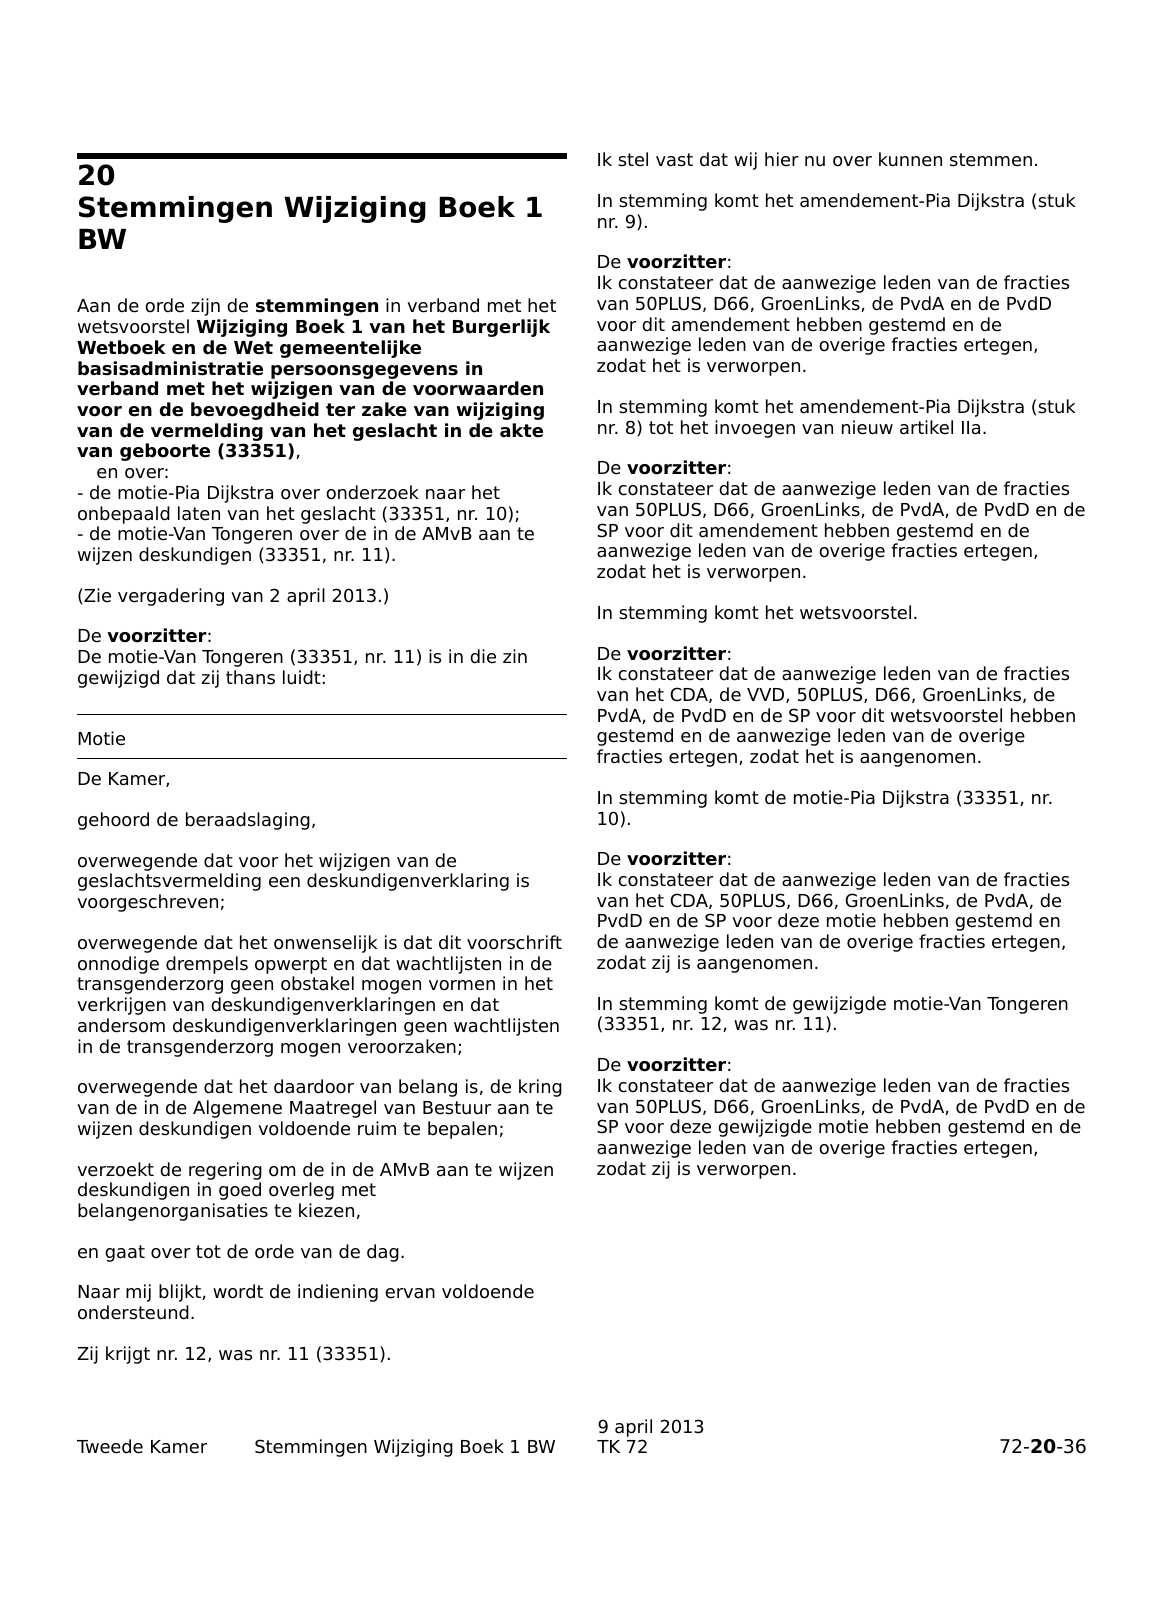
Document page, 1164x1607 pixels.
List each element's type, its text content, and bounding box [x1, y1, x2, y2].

text overwegende dat voor het wijzigen van de geslachtsvermelding een deskundigenverklaring is voorgeschreven; [77, 851, 567, 913]
text Ik constateer dat de aanwezige leden van de fracties van het CDA, 50PLUS, D66, GroenLinks, de PvdA, de PvdD en de SP voor deze motie hebben gestemd en de aanwezige leden van de overige fracties ertegen, zodat zij is aangenomen. [596, 870, 1087, 973]
text verzoekt de regering om de in de AMvB aan te wijzen deskundigen in goed overleg met belangenorganisaties te kiezen, [77, 1159, 567, 1222]
text overwegende dat het daardoor van belang is, de kring van de in de Algemene Maatregel van Bestuur aan te wijzen deskundigen voldoende ruim te bepalen; [77, 1077, 567, 1139]
text overwegende dat het onwenselijk is dat dit voorschrift onnodige drempels opwerpt en dat wachtlijsten in de transgenderzorg geen obstakel mogen vormen in het verkrijgen van deskundigenverklaringen en dat andersom deskundigenverklaringen geen wachtlijsten in de transgenderzorg mogen veroorzaken; [77, 933, 567, 1057]
text gehoord de beraadslaging, [77, 810, 567, 831]
text Aan de orde zijn de stemmingen in verband met het wetsvoorstel Wijziging Boek 1 van het Burgerlijk Wetboek en de Wet gemeentelijke basisadministratie persoonsgegevens in verband met het wijzigen van de voorwaarden voor en de bevoegdheid ter zake van wijziging van de vermelding van het geslacht in de akte van geboorte (33351), [77, 296, 567, 462]
text De voorzitter: [596, 252, 1087, 273]
text Ik stel vast dat wij hier nu over kunnen stemmen. [596, 150, 1087, 171]
text In stemming komt het wetsvoorstel. [596, 603, 1087, 623]
text en gaat over tot de orde van de dag. [77, 1242, 567, 1262]
text Motie [77, 728, 567, 749]
text Naar mij blijkt, wordt de indiening ervan voldoende ondersteund. [77, 1282, 567, 1324]
title 20 Stemmingen Wijziging Boek 1 BW [77, 159, 567, 256]
text Ik constateer dat de aanwezige leden van de fracties van het CDA, de VVD, 50PLUS, D66, GroenLinks, de PvdA, de PvdD en de SP voor dit wetsvoorstel hebben gestemd en de aanwezige leden van de overige fracties ertegen, zodat het is aangenomen. [596, 664, 1087, 768]
text De Kamer, [77, 769, 567, 790]
text De voorzitter: [596, 458, 1087, 479]
text De voorzitter: [596, 1055, 1087, 1076]
text De motie-Van Tongeren (33351, nr. 11) is in die zin gewijzigd dat zij thans luidt: [77, 647, 567, 688]
text en over: [77, 462, 567, 483]
text In stemming komt de gewijzigde motie-Van Tongeren (33351, nr. 12, was nr. 11). [596, 993, 1087, 1035]
text In stemming komt het amendement-Pia Dijkstra (stuk nr. 9). [596, 191, 1087, 232]
text Ik constateer dat de aanwezige leden van de fracties van 50PLUS, D66, GroenLinks, de PvdA en de PvdD voor dit amendement hebben gestemd en de aanwezige leden van de overige fracties ertegen, zodat het is verworpen. [596, 273, 1087, 377]
text Zij krijgt nr. 12, was nr. 11 (33351). [77, 1344, 567, 1364]
text In stemming komt de motie-Pia Dijkstra (33351, nr. 10). [596, 788, 1087, 829]
text - de motie-Pia Dijkstra over onderzoek naar het onbepaald laten van het geslacht (33351, nr. 10); [77, 483, 567, 524]
text De voorzitter: [77, 626, 567, 647]
text Ik constateer dat de aanwezige leden van de fracties van 50PLUS, D66, GroenLinks, de PvdA, de PvdD en de SP voor dit amendement hebben gestemd en de aanwezige leden van de overige fracties ertegen, zodat het is verworpen. [596, 479, 1087, 583]
text De voorzitter: [596, 849, 1087, 870]
text De voorzitter: [596, 643, 1087, 664]
text Ik constateer dat de aanwezige leden van de fracties van 50PLUS, D66, GroenLinks, de PvdA, de PvdD en de SP voor deze gewijzigde motie hebben gestemd en de aanwezige leden van de overige fracties ertegen, zodat zij is verworpen. [596, 1076, 1087, 1179]
text In stemming komt het amendement-Pia Dijkstra (stuk nr. 8) tot het invoegen van nieuw artikel IIa. [596, 397, 1087, 438]
text (Zie vergadering van 2 april 2013.) [77, 586, 567, 606]
text - de motie-Van Tongeren over de in de AMvB aan te wijzen deskundigen (33351, nr. 11). [77, 524, 567, 566]
